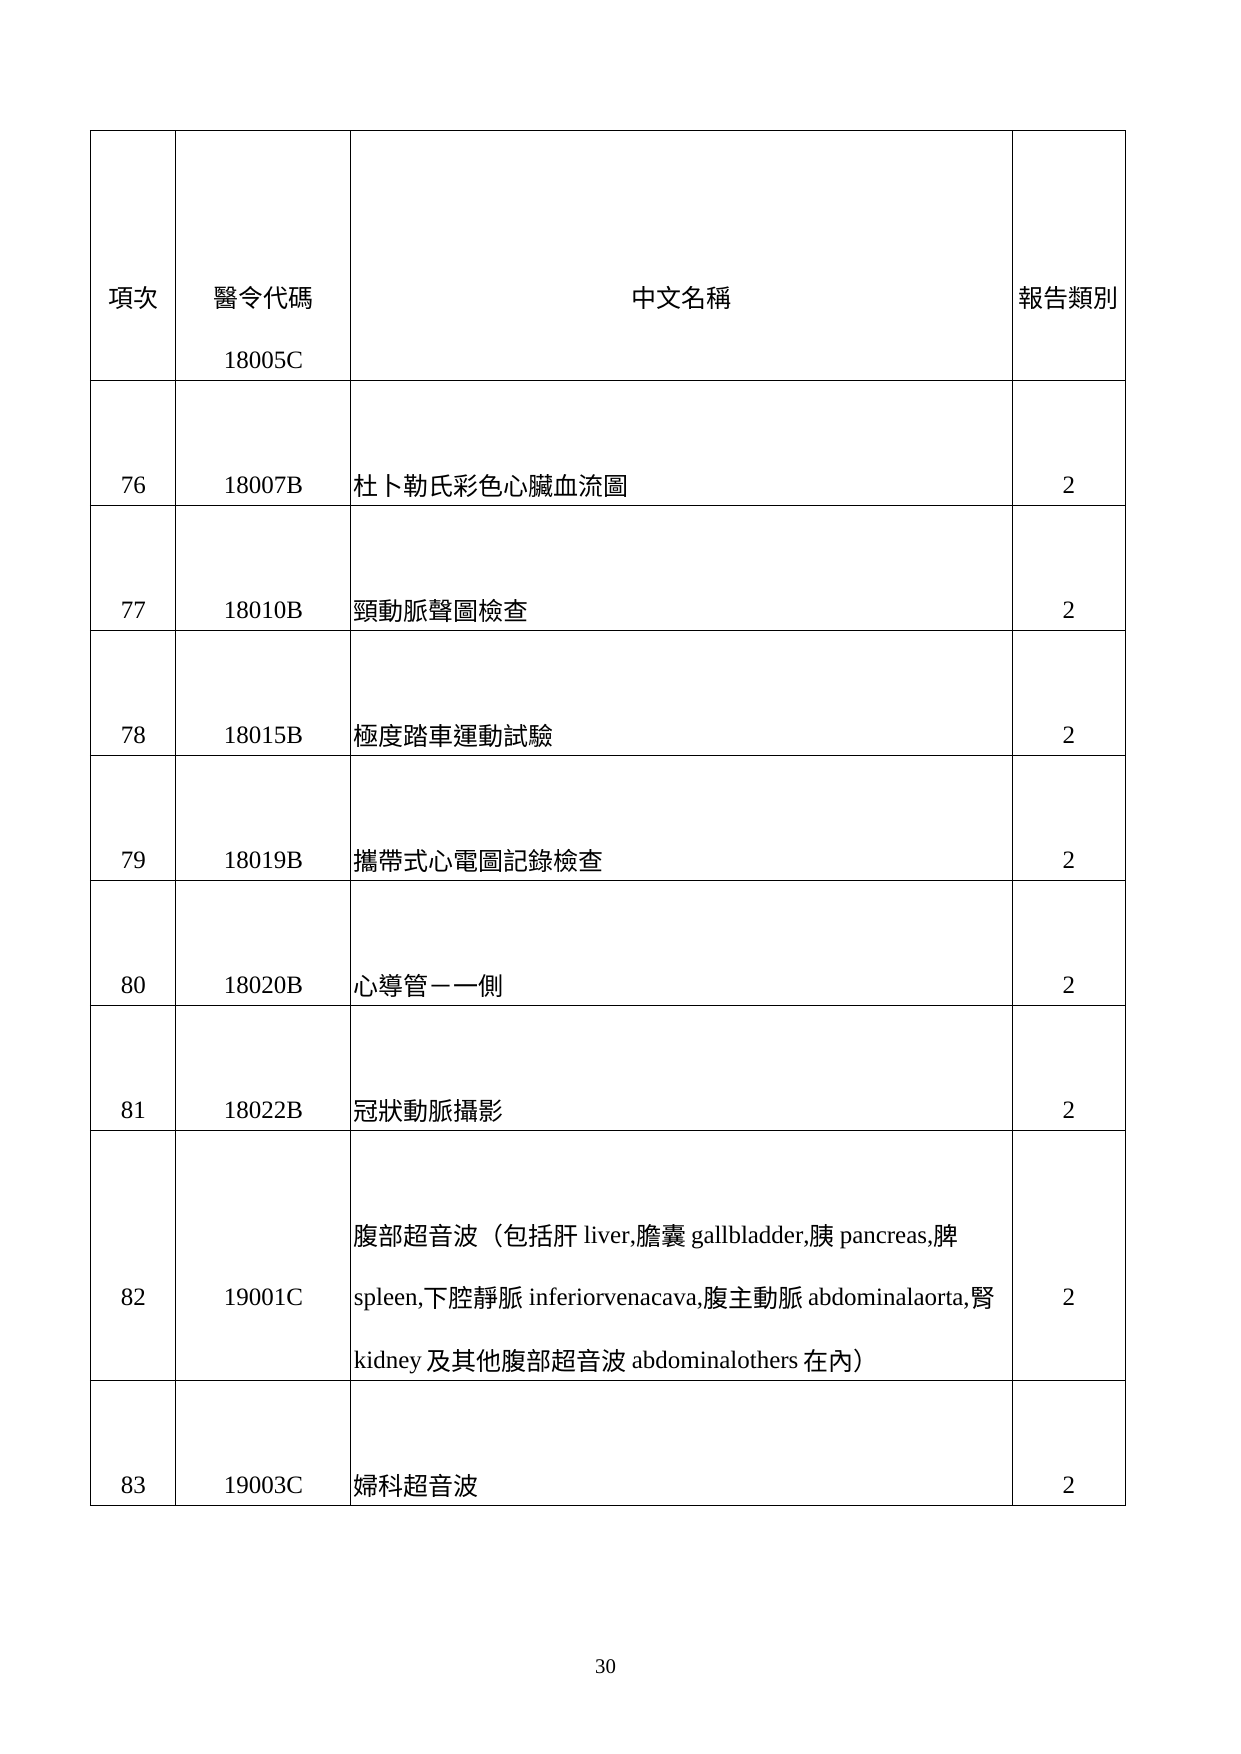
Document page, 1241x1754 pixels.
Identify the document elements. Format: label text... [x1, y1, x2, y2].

table_cell 18020B [176, 881, 350, 1005]
table_cell 80 [91, 881, 175, 1005]
table_header [351, 131, 1012, 255]
table_cell 頸動脈聲圖檢查 [351, 506, 1012, 630]
table_cell 83 [91, 1381, 175, 1505]
table_header [91, 131, 175, 255]
table_cell 81 [91, 1006, 175, 1130]
table_cell 18015B [176, 631, 350, 755]
table_cell 75 [91, 255, 175, 380]
table_cell 79 [91, 756, 175, 880]
table_cell 18010B [176, 506, 350, 630]
table_cell 18022B [176, 1006, 350, 1130]
table_cell 冠狀動脈攝影 [351, 1006, 1012, 1130]
table_cell 2 [1013, 255, 1125, 380]
table_cell [1126, 255, 1240, 380]
table_cell 2 [1013, 1006, 1125, 1130]
table_cell 19003C [176, 1381, 350, 1505]
table_cell 2 [1013, 881, 1125, 1005]
table_cell 76 [91, 381, 175, 505]
table_cell 18007B [176, 381, 350, 505]
table_header [176, 131, 350, 255]
table_cell [1126, 880, 1240, 1005]
table_cell 2 [1013, 631, 1125, 755]
table_cell 18005B 18005C [176, 255, 350, 380]
table_cell 婦科超音波 [351, 1381, 1012, 1505]
table_cell 2 [1013, 1381, 1125, 1505]
table_cell 腹部超音波（包括肝liver,膽囊gallbladder,胰pancreas,脾spleen,下腔靜脈inferiorvenacava,腹主動脈abdominalaorta,腎kidney及其他腹部超音波abdominalothers在內） [351, 1131, 1012, 1380]
table_cell 極度踏車運動試驗 [351, 631, 1012, 755]
table_cell 77 [91, 506, 175, 630]
table_cell [1126, 1130, 1240, 1380]
table_cell 2 [1013, 756, 1125, 880]
table_cell 杜卜勒氏彩色心臟血流圖 [351, 381, 1012, 505]
table_cell 2 [1013, 1131, 1125, 1380]
table_cell [1126, 755, 1240, 880]
table_cell 攜帶式心電圖記錄檢查 [351, 756, 1012, 880]
table_cell 19001C [176, 1131, 350, 1380]
table_cell [1126, 1380, 1240, 1505]
table_cell [1126, 380, 1240, 505]
table_cell 超音波心臟圖(包括單面、雙面) [351, 255, 1012, 380]
table_cell 18019B [176, 756, 350, 880]
table_header [1013, 131, 1125, 255]
table_cell 2 [1013, 506, 1125, 630]
table_cell [1126, 1005, 1240, 1130]
table_cell [1126, 630, 1240, 755]
table_cell [1126, 505, 1240, 630]
table_cell 78 [91, 631, 175, 755]
table_cell 82 [91, 1131, 175, 1380]
table_header [1126, 130, 1240, 255]
table_cell 2 [1013, 381, 1125, 505]
table_cell 心導管－一側 [351, 881, 1012, 1005]
